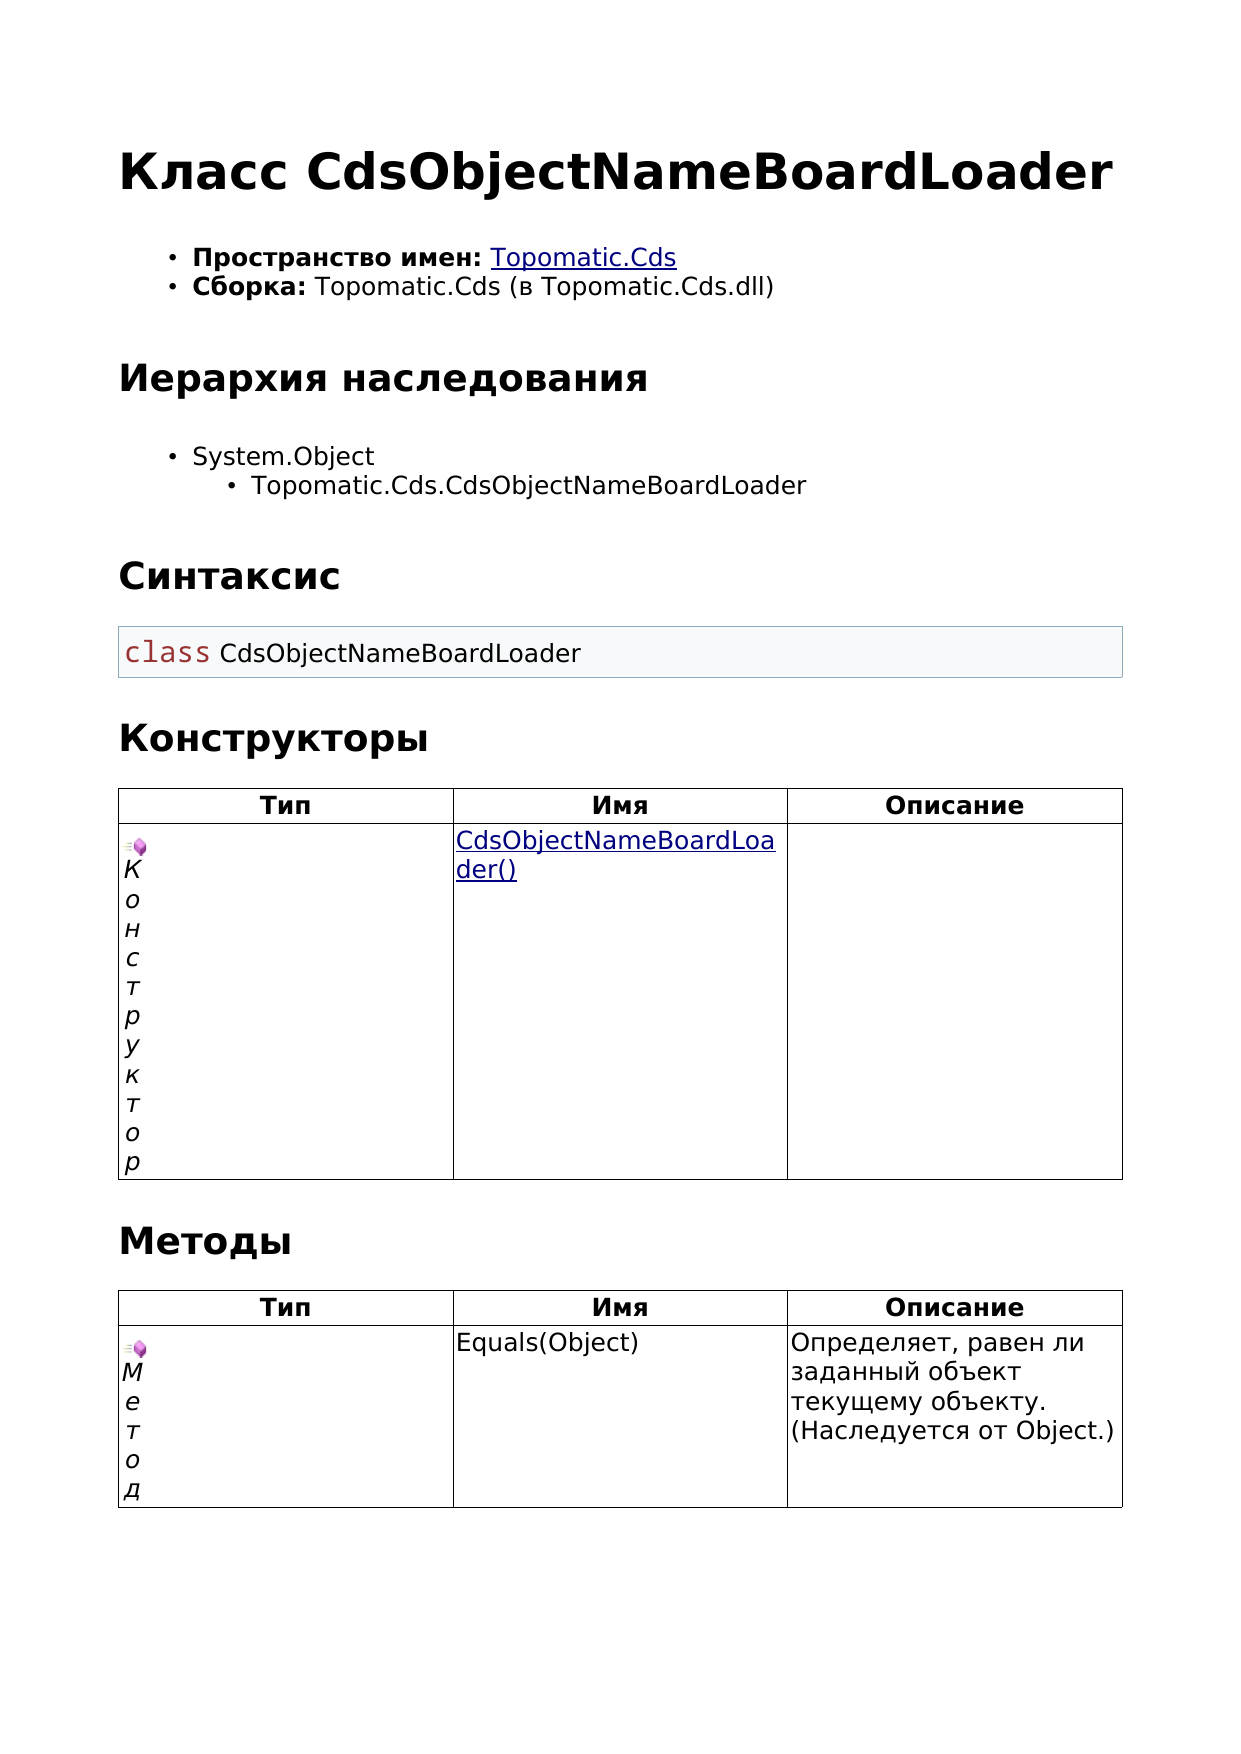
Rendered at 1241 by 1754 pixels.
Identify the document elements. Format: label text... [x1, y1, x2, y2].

table_header Имя [454, 1291, 787, 1325]
subtitle Иерархия наследования [118, 356, 1122, 400]
picture [121, 838, 147, 856]
table_header Тип [119, 789, 453, 823]
table_header Описание [788, 789, 1122, 823]
list Пространство имен: Topomatic.Cds [177, 243, 1122, 272]
list Сборка: Topomatic.Cds (в Topomatic.Cds.dll) [177, 272, 1122, 302]
table_cell [119, 1326, 453, 1507]
table_cell Определяет, равен ли заданный объект текущему объекту. (Наследуется от Object.) [788, 1326, 1122, 1507]
table_cell [119, 824, 453, 1179]
subtitle Класс CdsObjectNameBoardLoader [118, 143, 1122, 201]
table_header Тип [119, 1291, 453, 1325]
list System.Object [177, 442, 1122, 471]
picture [121, 1340, 147, 1358]
subtitle Конструкторы [118, 717, 1122, 761]
subtitle Синтаксис [118, 554, 1122, 598]
table_header Описание [788, 1291, 1122, 1325]
table_header Имя [454, 789, 787, 823]
subtitle Методы [118, 1219, 1122, 1263]
table_header class CdsObjectNameBoardLoader [119, 627, 1122, 677]
list Topomatic.Cds.CdsObjectNameBoardLoader [236, 471, 1122, 500]
table_cell Equals(Object) [454, 1326, 787, 1507]
table_cell [788, 824, 1122, 1179]
table_cell CdsObjectNameBoardLoader() [454, 824, 787, 1179]
